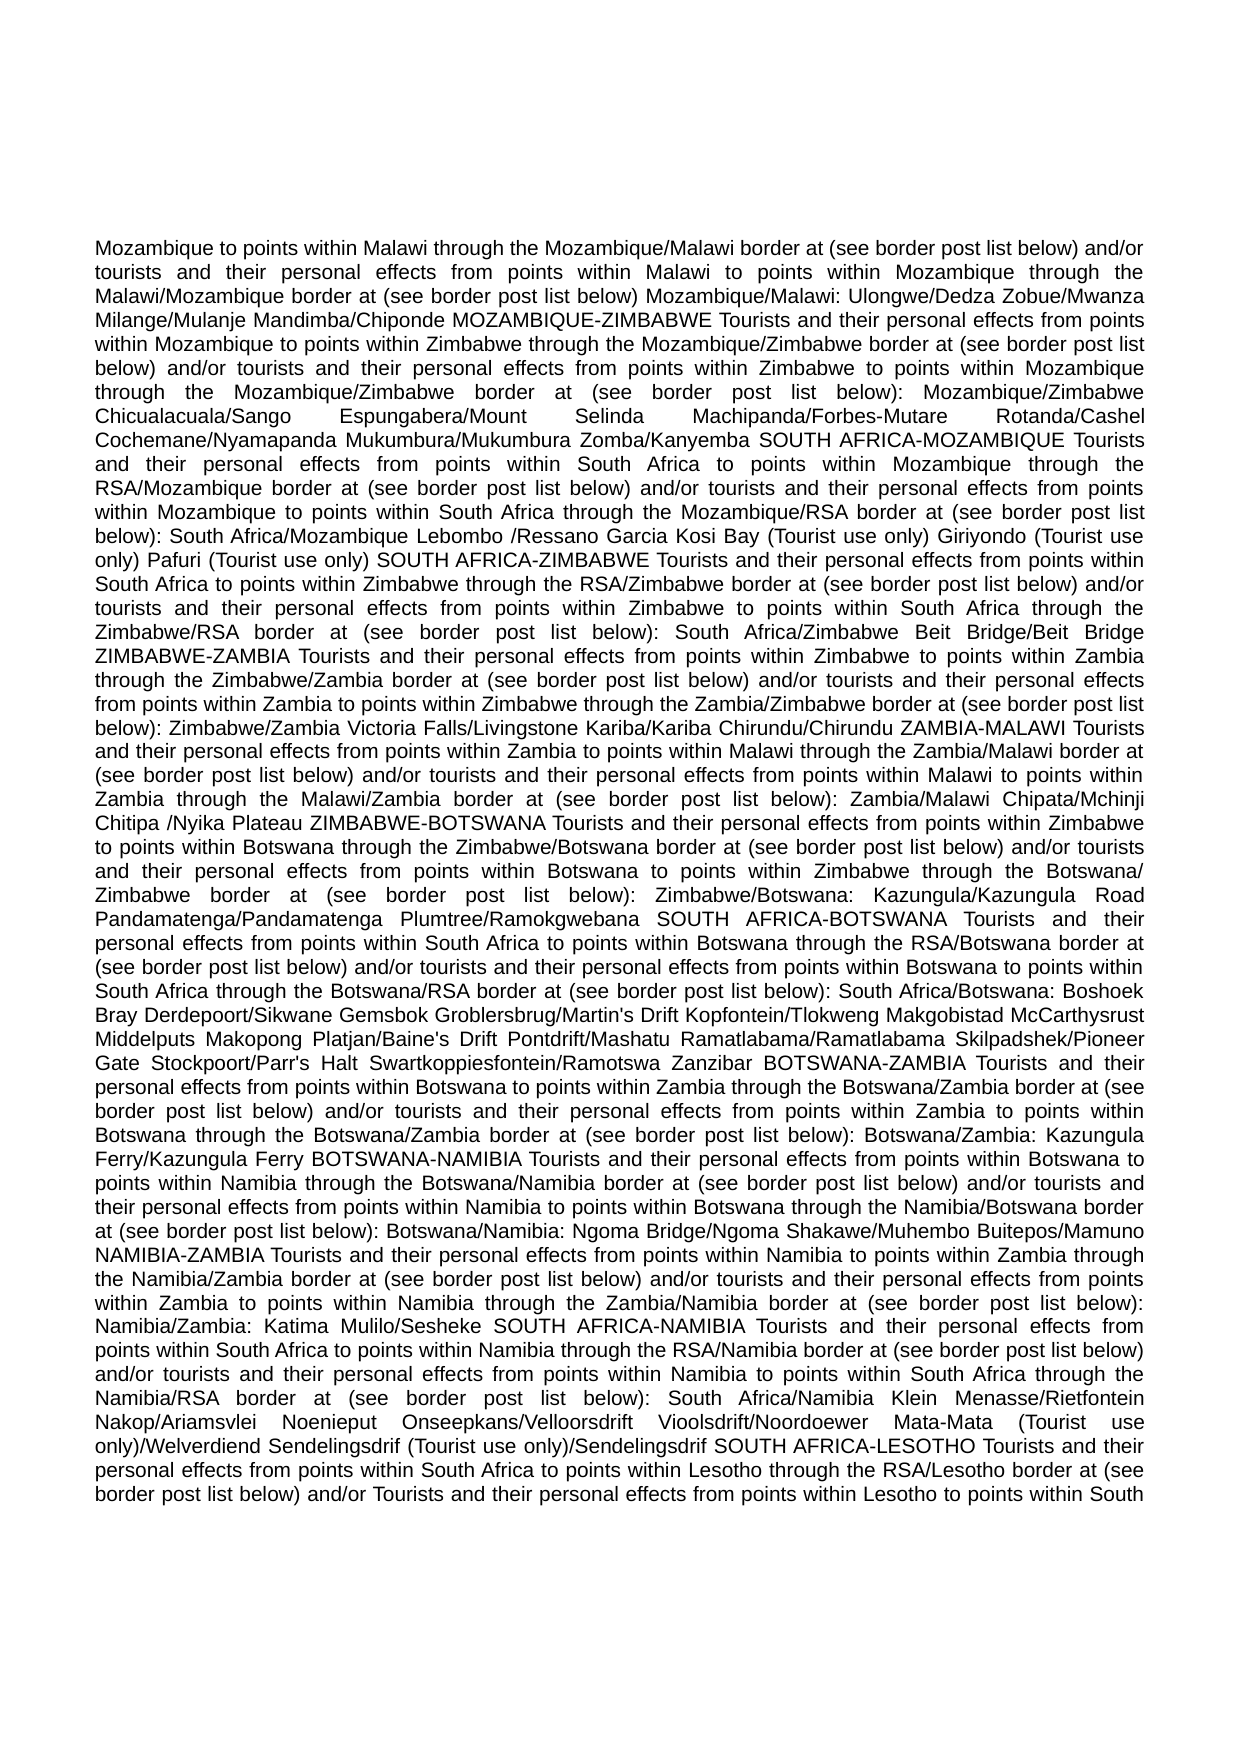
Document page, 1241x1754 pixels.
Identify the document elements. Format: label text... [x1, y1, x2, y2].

text Mozambique to points within Malawi through the Mozambique/Malawi border at (see border post list below) and/or tourists and their personal effects from points within Malawi to points within Mozambique through the Malawi/Mozambique border at (see border post list below) Mozambique/Malawi: Ulongwe/Dedza Zobue/Mwanza Milange/Mulanje Mandimba/Chiponde MOZAMBIQUE-ZIMBABWE Tourists and their personal effects from points within Mozambique to points within Zimbabwe through the Mozambique/Zimbabwe border at (see border post list below) and/or tourists and their personal effects from points within Zimbabwe to points within Mozambique through the Mozambique/Zimbabwe border at (see border post list below): Mozambique/Zimbabwe Chicualacuala/Sango Espungabera/Mount Selinda Machipanda/Forbes-Mutare Rotanda/Cashel Cochemane/Nyamapanda Mukumbura/Mukumbura Zomba/Kanyemba SOUTH AFRICA-MOZAMBIQUE Tourists and their personal effects from points within South Africa to points within Mozambique through the RSA/Mozambique border at (see border post list below) and/or tourists and their personal effects from points within Mozambique to points within South Africa through the Mozambique/RSA border at (see border post list below): South Africa/Mozambique Lebombo /Ressano Garcia Kosi Bay (Tourist use only) Giriyondo (Tourist use only) Pafuri (Tourist use only) SOUTH AFRICA-ZIMBABWE Tourists and their personal effects from points within South Africa to points within Zimbabwe through the RSA/Zimbabwe border at (see border post list below) and/or tourists and their personal effects from points within Zimbabwe to points within South Africa through the Zimbabwe/RSA border at (see border post list below): South Africa/Zimbabwe Beit Bridge/Beit Bridge ZIMBABWE-ZAMBIA Tourists and their personal effects from points within Zimbabwe to points within Zambia through the Zimbabwe/Zambia border at (see border post list below) and/or tourists and their personal effects from points within Zambia to points within Zimbabwe through the Zambia/Zimbabwe border at (see border post list below): Zimbabwe/Zambia Victoria Falls/Livingstone Kariba/Kariba Chirundu/Chirundu ZAMBIA-MALAWI Tourists and their personal effects from points within Zambia to points within Malawi through the Zambia/Malawi border at (see border post list below) and/or tourists and their personal effects from points within Malawi to points within Zambia through the Malawi/Zambia border at (see border post list below): Zambia/Malawi Chipata/Mchinji Chitipa /Nyika Plateau ZIMBABWE-BOTSWANA Tourists and their personal effects from points within Zimbabwe to points within Botswana through the Zimbabwe/Botswana border at (see border post list below) and/or tourists and their personal effects from points within Botswana to points within Zimbabwe through the Botswana/ Zimbabwe border at (see border post list below): Zimbabwe/Botswana: Kazungula/Kazungula Road Pandamatenga/Pandamatenga Plumtree/Ramokgwebana SOUTH AFRICA-BOTSWANA Tourists and their personal effects from points within South Africa to points within Botswana through the RSA/Botswana border at (see border post list below) and/or tourists and their personal effects from points within Botswana to points within South Africa through the Botswana/RSA border at (see border post list below): South Africa/Botswana: Boshoek Bray Derdepoort/Sikwane Gemsbok Groblersbrug/Martin's Drift Kopfontein/Tlokweng Makgobistad McCarthysrust Middelputs Makopong Platjan/Baine's Drift Pontdrift/Mashatu Ramatlabama/Ramatlabama Skilpadshek/Pioneer Gate Stockpoort/Parr's Halt Swartkoppiesfontein/Ramotswa Zanzibar BOTSWANA-ZAMBIA Tourists and their personal effects from points within Botswana to points within Zambia through the Botswana/Zambia border at (see border post list below) and/or tourists and their personal effects from points within Zambia to points within Botswana through the Botswana/Zambia border at (see border post list below): Botswana/Zambia: Kazungula Ferry/Kazungula Ferry BOTSWANA-NAMIBIA Tourists and their personal effects from points within Botswana to points within Namibia through the Botswana/Namibia border at (see border post list below) and/or tourists and their personal effects from points within Namibia to points within Botswana through the Namibia/Botswana border at (see border post list below): Botswana/Namibia: Ngoma Bridge/Ngoma Shakawe/Muhembo Buitepos/Mamuno NAMIBIA-ZAMBIA Tourists and their personal effects from points within Namibia to points within Zambia through the Namibia/Zambia border at (see border post list below) and/or tourists and their personal effects from points within Zambia to points within Namibia through the Zambia/Namibia border at (see border post list below): Namibia/Zambia: Katima Mulilo/Sesheke SOUTH AFRICA-NAMIBIA Tourists and their personal effects from points within South Africa to points within Namibia through the RSA/Namibia border at (see border post list below) and/or tourists and their personal effects from points within Namibia to points within South Africa through the Namibia/RSA border at (see border post list below): South Africa/Namibia Klein Menasse/Rietfontein Nakop/Ariamsvlei Noenieput Onseepkans/Velloorsdrift Vioolsdrift/Noordoewer Mata-Mata (Tourist use only)/Welverdiend Sendelingsdrif (Tourist use only)/Sendelingsdrif SOUTH AFRICA-LESOTHO Tourists and their personal effects from points within South Africa to points within Lesotho through the RSA/Lesotho border at (see border post list below) and/or Tourists and their personal effects from points within Lesotho to points within South [94, 236, 1146, 1506]
